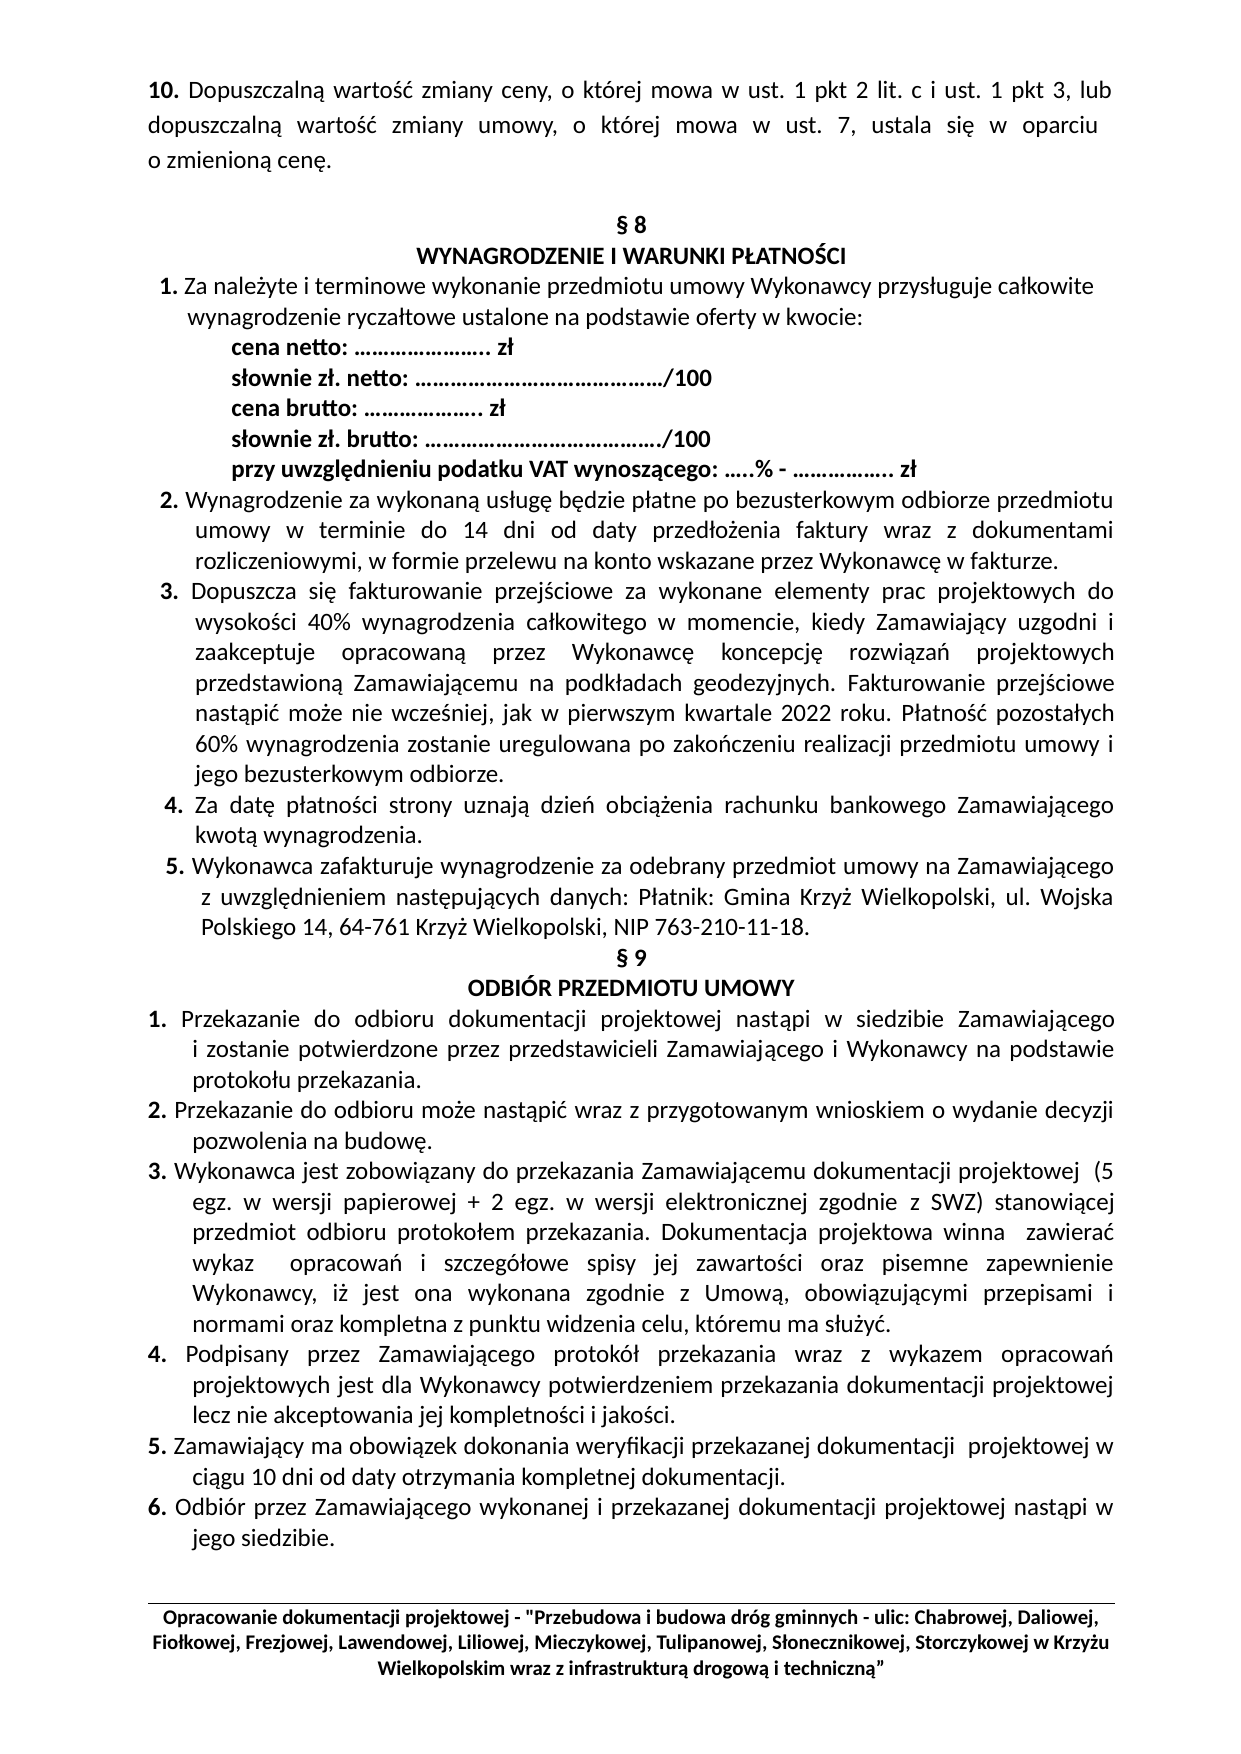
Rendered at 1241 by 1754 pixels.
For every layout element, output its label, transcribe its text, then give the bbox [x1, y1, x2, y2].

text WYNAGRODZENIE I WARUNKI PŁATNOŚCI [148, 240, 1115, 270]
text przy uwzględnieniu podatku VAT wynoszącego: …..% - …………….. zł [186, 453, 1115, 484]
text 1. Za należyte i terminowe wykonanie przedmiotu umowy Wykonawcy przysługuje całkowite [148, 270, 1115, 301]
text 4. Podpisany przez Zamawiającego protokół przekazania wraz z wykazem opracowań projektowych jest dla Wykonawcy potwierdzeniem przekazania dokumentacji projektowej lecz nie akceptowania jej kompletności i jakości. [148, 1338, 1115, 1430]
text 4. Za datę płatności strony uznają dzień obciążenia rachunku bankowego Zamawiającego kwotą wynagrodzenia. [142, 789, 1115, 850]
text słownie zł. brutto: …………………………………./100 [186, 423, 1115, 453]
text ODBIÓR PRZEDMIOTU UMOWY [148, 972, 1115, 1003]
text cena brutto: ……………….. zł [186, 392, 1115, 423]
text słownie zł. netto: ……………………………………/100 [186, 362, 1115, 392]
text wynagrodzenie ryczałtowe ustalone na podstawie oferty w kwocie: [148, 301, 1115, 331]
text 1. Przekazanie do odbioru dokumentacji projektowej nastąpi w siedzibie Zamawiającego i zostanie potwierdzone przez przedstawicieli Zamawiającego i Wykonawcy na podstawie protokołu przekazania. [148, 1003, 1115, 1094]
text cena netto: ………………….. zł [186, 331, 1115, 362]
text 2. Wynagrodzenie za wykonaną usługę będzie płatne po bezusterkowym odbiorze przedmiotu umowy w terminie do 14 dni od daty przedłożenia faktury wraz z dokumentami rozliczeniowymi, w formie przelewu na konto wskazane przez Wykonawcę w fakturze. [159, 484, 1115, 576]
text 3. Wykonawca jest zobowiązany do przekazania Zamawiającemu dokumentacji projektowej (5 egz. w wersji papierowej + 2 egz. w wersji elektronicznej zgodnie z SWZ) stanowiącej przedmiot odbioru protokołem przekazania. Dokumentacja projektowa winna zawierać wykaz opracowań i szczegółowe spisy jej zawartości oraz pisemne zapewnienie Wykonawcy, iż jest ona wykonana zgodnie z Umową, obowiązującymi przepisami i normami oraz kompletna z punktu widzenia celu, któremu ma służyć. [148, 1155, 1115, 1338]
text 3. Dopuszcza się fakturowanie przejściowe za wykonane elementy prac projektowych do wysokości 40% wynagrodzenia całkowitego w momencie, kiedy Zamawiający uzgodni i zaakceptuje opracowaną przez Wykonawcę koncepcję rozwiązań projektowych przedstawioną Zamawiającemu na podkładach geodezyjnych. Fakturowanie przejściowe nastąpić może nie wcześniej, jak w pierwszym kwartale 2022 roku. Płatność pozostałych 60% wynagrodzenia zostanie uregulowana po zakończeniu realizacji przedmiotu umowy i jego bezusterkowym odbiorze. [159, 576, 1115, 789]
text 2. Przekazanie do odbioru może nastąpić wraz z przygotowanym wnioskiem o wydanie decyzji pozwolenia na budowę. [148, 1094, 1115, 1155]
text 5. Zamawiający ma obowiązek dokonania weryfikacji przekazanej dokumentacji projektowej w ciągu 10 dni od daty otrzymania kompletnej dokumentacji. [148, 1430, 1115, 1491]
list 10. Dopuszczalną wartość zmiany ceny, o której mowa w ust. 1 pkt 2 lit. c i ust. 1 pkt 3, lub dopuszczalną wartość zmiany umowy, o której mowa w ust. 7, ustala się w oparciu o zmienioną cenę. [112, 74, 1115, 174]
text 6. Odbiór przez Zamawiającego wykonanej i przekazanej dokumentacji projektowej nastąpi w jego siedzibie. [148, 1491, 1115, 1552]
text § 8 [148, 209, 1115, 240]
text 5. Wykonawca zafakturuje wynagrodzenie za odebrany przedmiot umowy na Zamawiającego z uwzględnieniem następujących danych: Płatnik: Gmina Krzyż Wielkopolski, ul. Wojska Polskiego 14, 64-761 Krzyż Wielkopolski, NIP 763-210-11-18. [165, 850, 1115, 942]
text § 9 [148, 942, 1115, 972]
